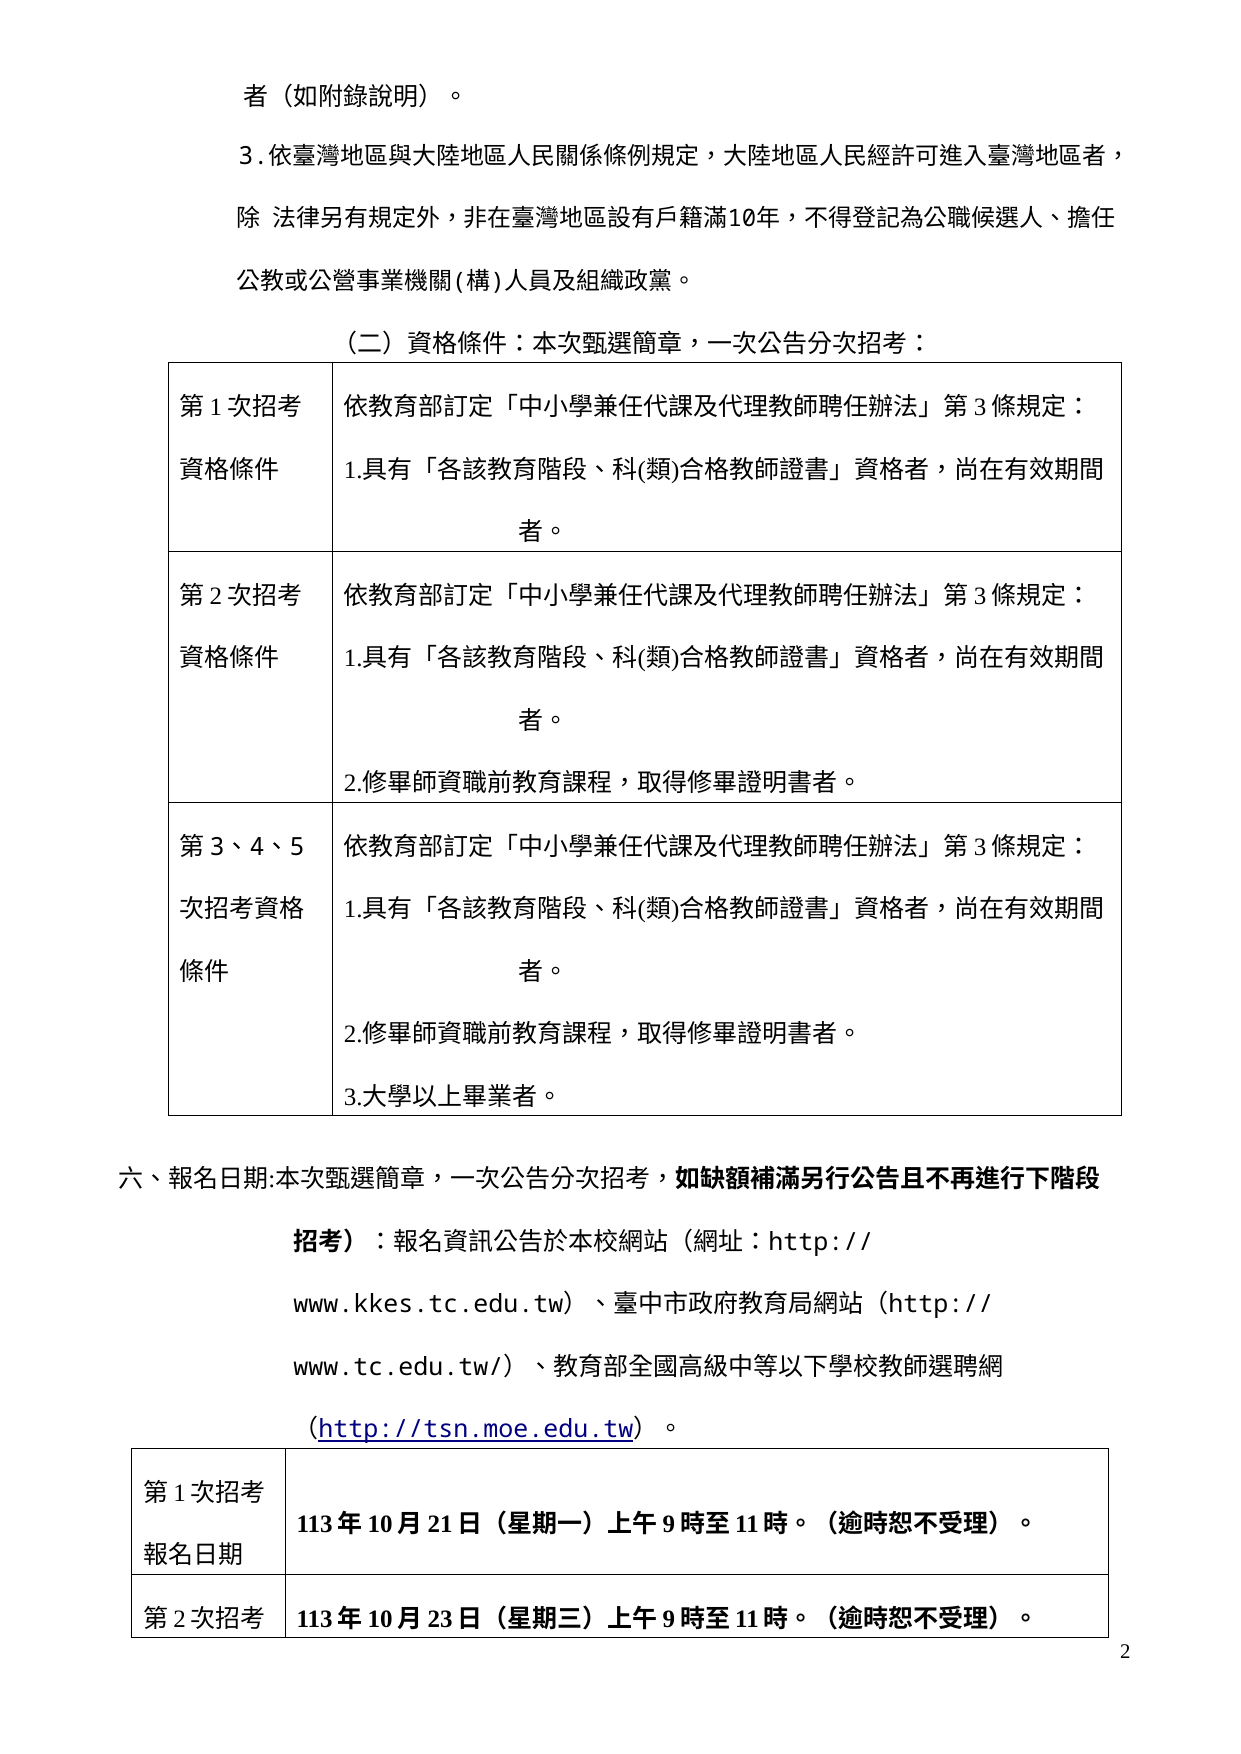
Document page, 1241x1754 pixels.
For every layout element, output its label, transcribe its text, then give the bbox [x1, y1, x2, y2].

table_cell 第2次招考資格條件 [169, 552, 332, 802]
table_cell 依教育部訂定「中小學兼任代課及代理教師聘任辦法」第3條規定： 1.具有「各該教育階段、科(類)合格教師證書」資格者，尚在有效期間者。 2.修畢師資職前教育課程，取得修畢證明書者。 [333, 552, 1121, 802]
table_cell 依教育部訂定「中小學兼任代課及代理教師聘任辦法」第3條規定： 1.具有「各該教育階段、科(類)合格教師證書」資格者，尚在有效期間者。 2.修畢師資職前教育課程，取得修畢證明書者。 3.大學以上畢業者。 [333, 803, 1121, 1115]
text 3.依臺灣地區與大陸地區人民關係條例規定，大陸地區人民經許可進入臺灣地區者，除 法律另有規定外，非在臺灣地區設有戶籍滿10年，不得登記為公職候選人、擔任公教或公營事業機關(構)人員及組織政黨。 [118, 112, 1122, 300]
table_header 113年10月21日（星期一）上午9時至11時。（逾時恕不受理）。 [286, 1449, 1108, 1574]
text （二）資格條件：本次甄選簡章，一次公告分次招考： [332, 300, 1122, 362]
text 六、報名日期:本次甄選簡章，一次公告分次招考，如缺額補滿另行公告且不再進行下階段招考）：報名資訊公告於本校網站（網址：http://www.kkes.tc.edu.tw）、臺中市政府教育局網站（http://www.tc.edu.tw/）、教育部全國高級中等以下學校教師選聘網（http://tsn.moe.edu.tw）。 [118, 1135, 1122, 1448]
table_cell 第2次招考 [132, 1575, 285, 1637]
table_header 第1次招考資格條件 [169, 363, 332, 551]
table_header 第1次招考報名日期 [132, 1449, 285, 1574]
table_header 依教育部訂定「中小學兼任代課及代理教師聘任辦法」第3條規定： 1.具有「各該教育階段、科(類)合格教師證書」資格者，尚在有效期間者。 [333, 363, 1121, 551]
table_cell 113年10月23日（星期三）上午9時至11時。（逾時恕不受理）。 [286, 1575, 1108, 1637]
table_cell 第3、4、5次招考資格條件 [169, 803, 332, 1115]
text 者（如附錄說明）。 [218, 76, 1122, 112]
